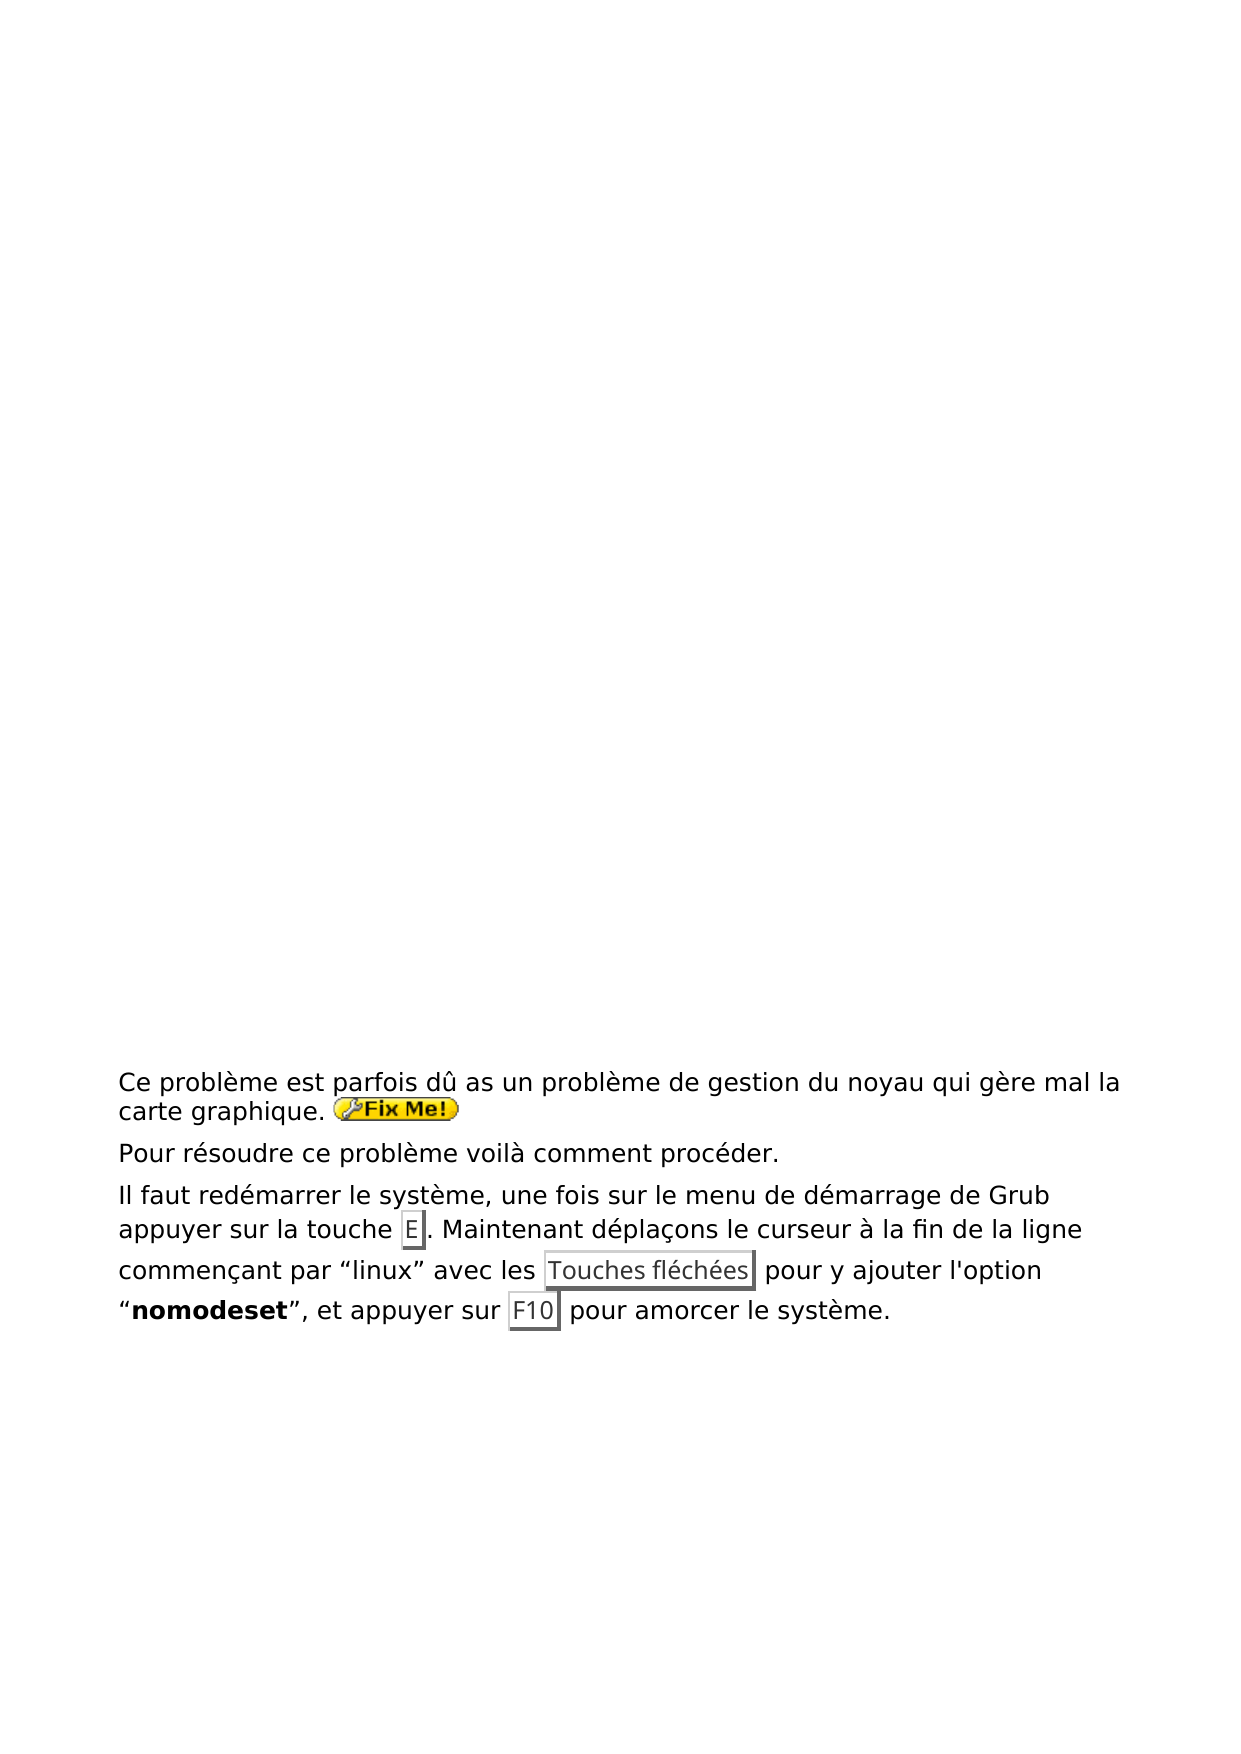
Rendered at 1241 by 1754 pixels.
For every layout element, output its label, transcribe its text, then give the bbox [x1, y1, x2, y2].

picture [333, 1097, 459, 1121]
text Il faut redémarrer le système, une fois sur le menu de démarrage de Grub appuyer sur la touche E. Maintenant déplaçons le curseur à la fin de la ligne commençant par “linux” avec les Touches fléchées pour y ajouter l'option “nomodeset”, et appuyer sur F10 pour amorcer le système. [118, 1181, 1122, 1331]
text Pour résoudre ce problème voilà comment procéder. [118, 1139, 1122, 1168]
text Ce problème est parfois dû as un problème de gestion du noyau qui gère mal la carte graphique. [118, 1068, 1122, 1127]
